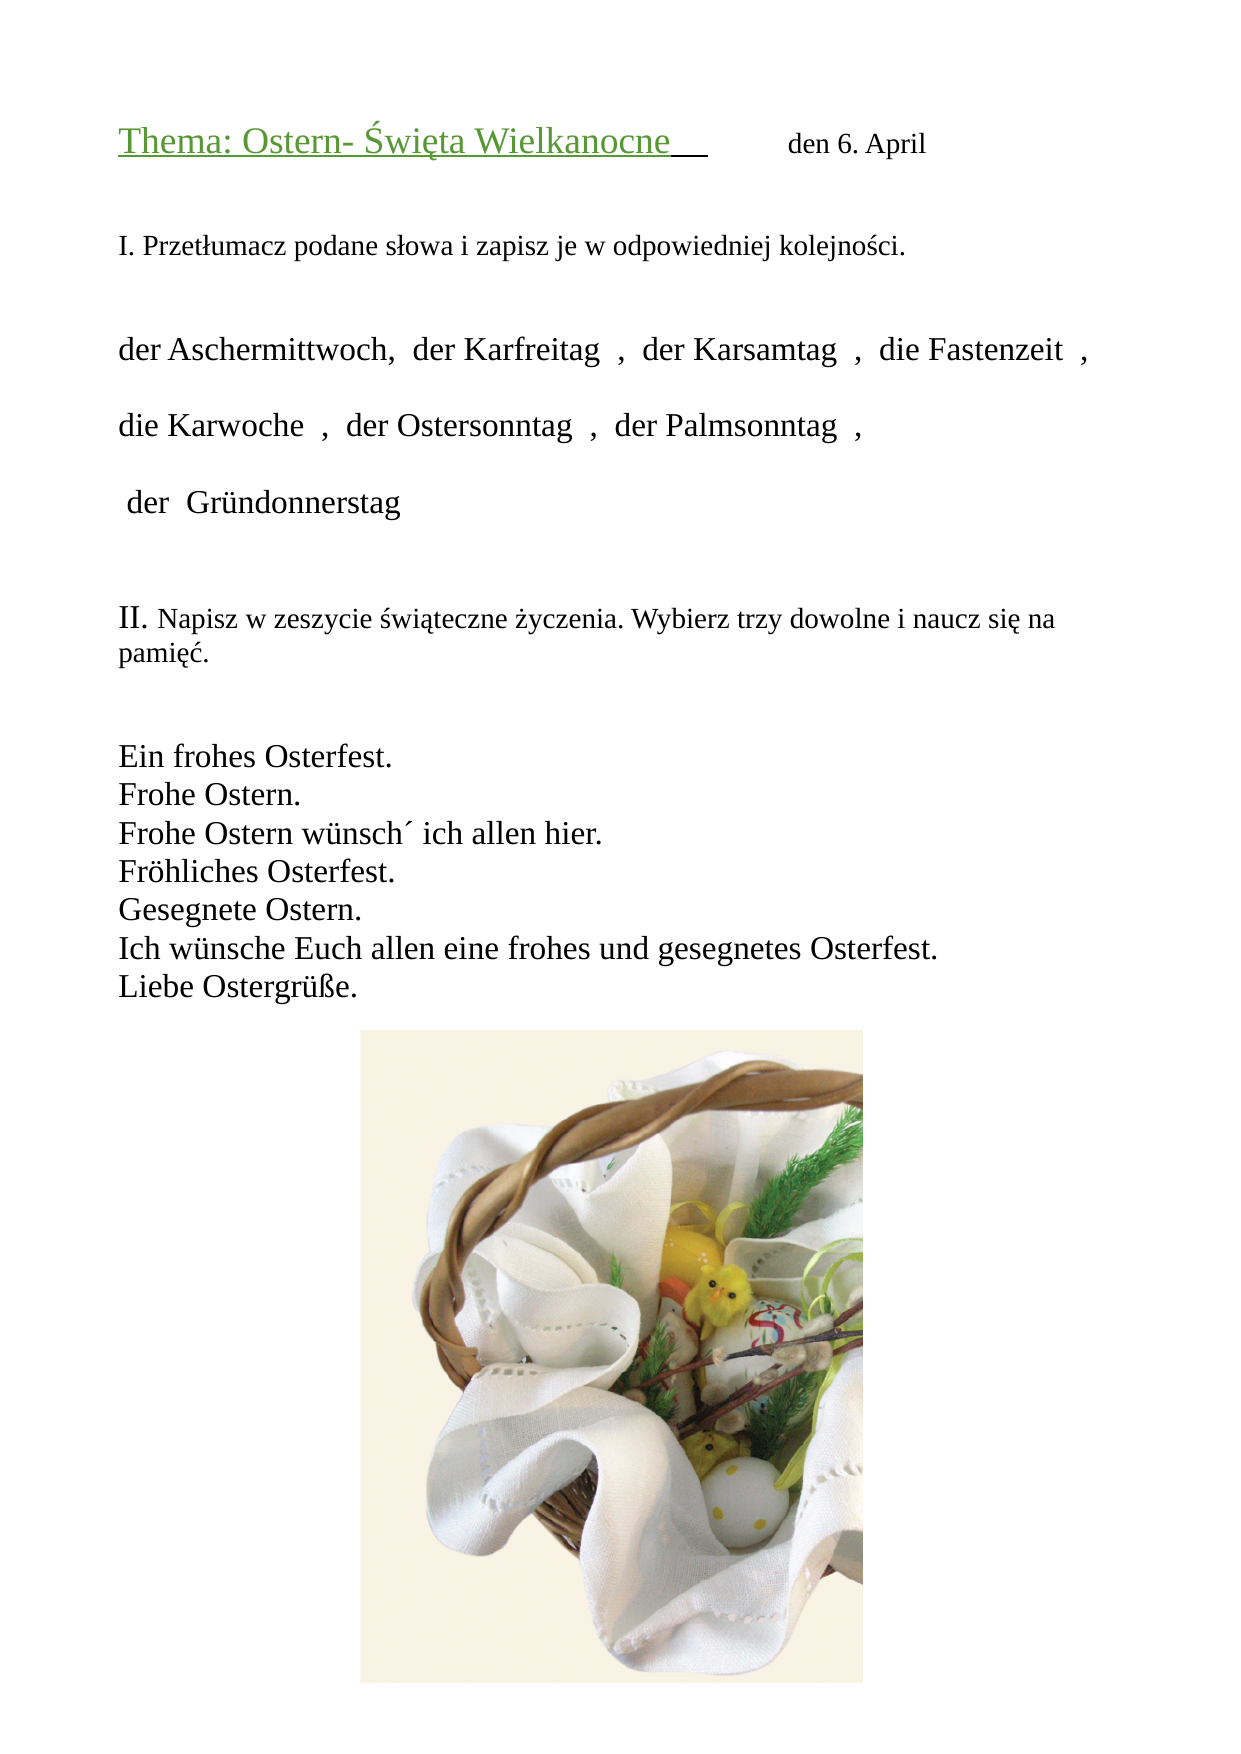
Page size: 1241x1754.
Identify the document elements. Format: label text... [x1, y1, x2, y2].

picture [360, 1030, 863, 1683]
text Fröhliches Osterfest. [118, 851, 1122, 889]
text Frohe Ostern wünsch´ ich allen hier. [118, 813, 1122, 851]
text der Aschermittwoch, der Karfreitag , der Karsamtag , die Fastenzeit , [118, 329, 1122, 367]
text Liebe Ostergrüße. [118, 966, 1122, 1004]
text Ich wünsche Euch allen eine frohes und gesegnetes Osterfest. [118, 928, 1122, 966]
text die Karwoche , der Ostersonntag , der Palmsonntag , [118, 406, 1122, 444]
text I. Przetłumacz podane słowa i zapisz je w odpowiedniej kolejności. [118, 228, 1122, 262]
text Ein frohes Osterfest. [118, 736, 1122, 774]
text der Gründonnerstag [118, 482, 1122, 521]
text Thema: Ostern- Święta Wielkanocne den 6. April [118, 118, 1122, 161]
text II. Napisz w zeszycie świąteczne życzenia. Wybierz trzy dowolne i naucz się na pamięć. [118, 597, 1122, 669]
text Frohe Ostern. [118, 774, 1122, 813]
text Gesegnete Ostern. [118, 889, 1122, 928]
